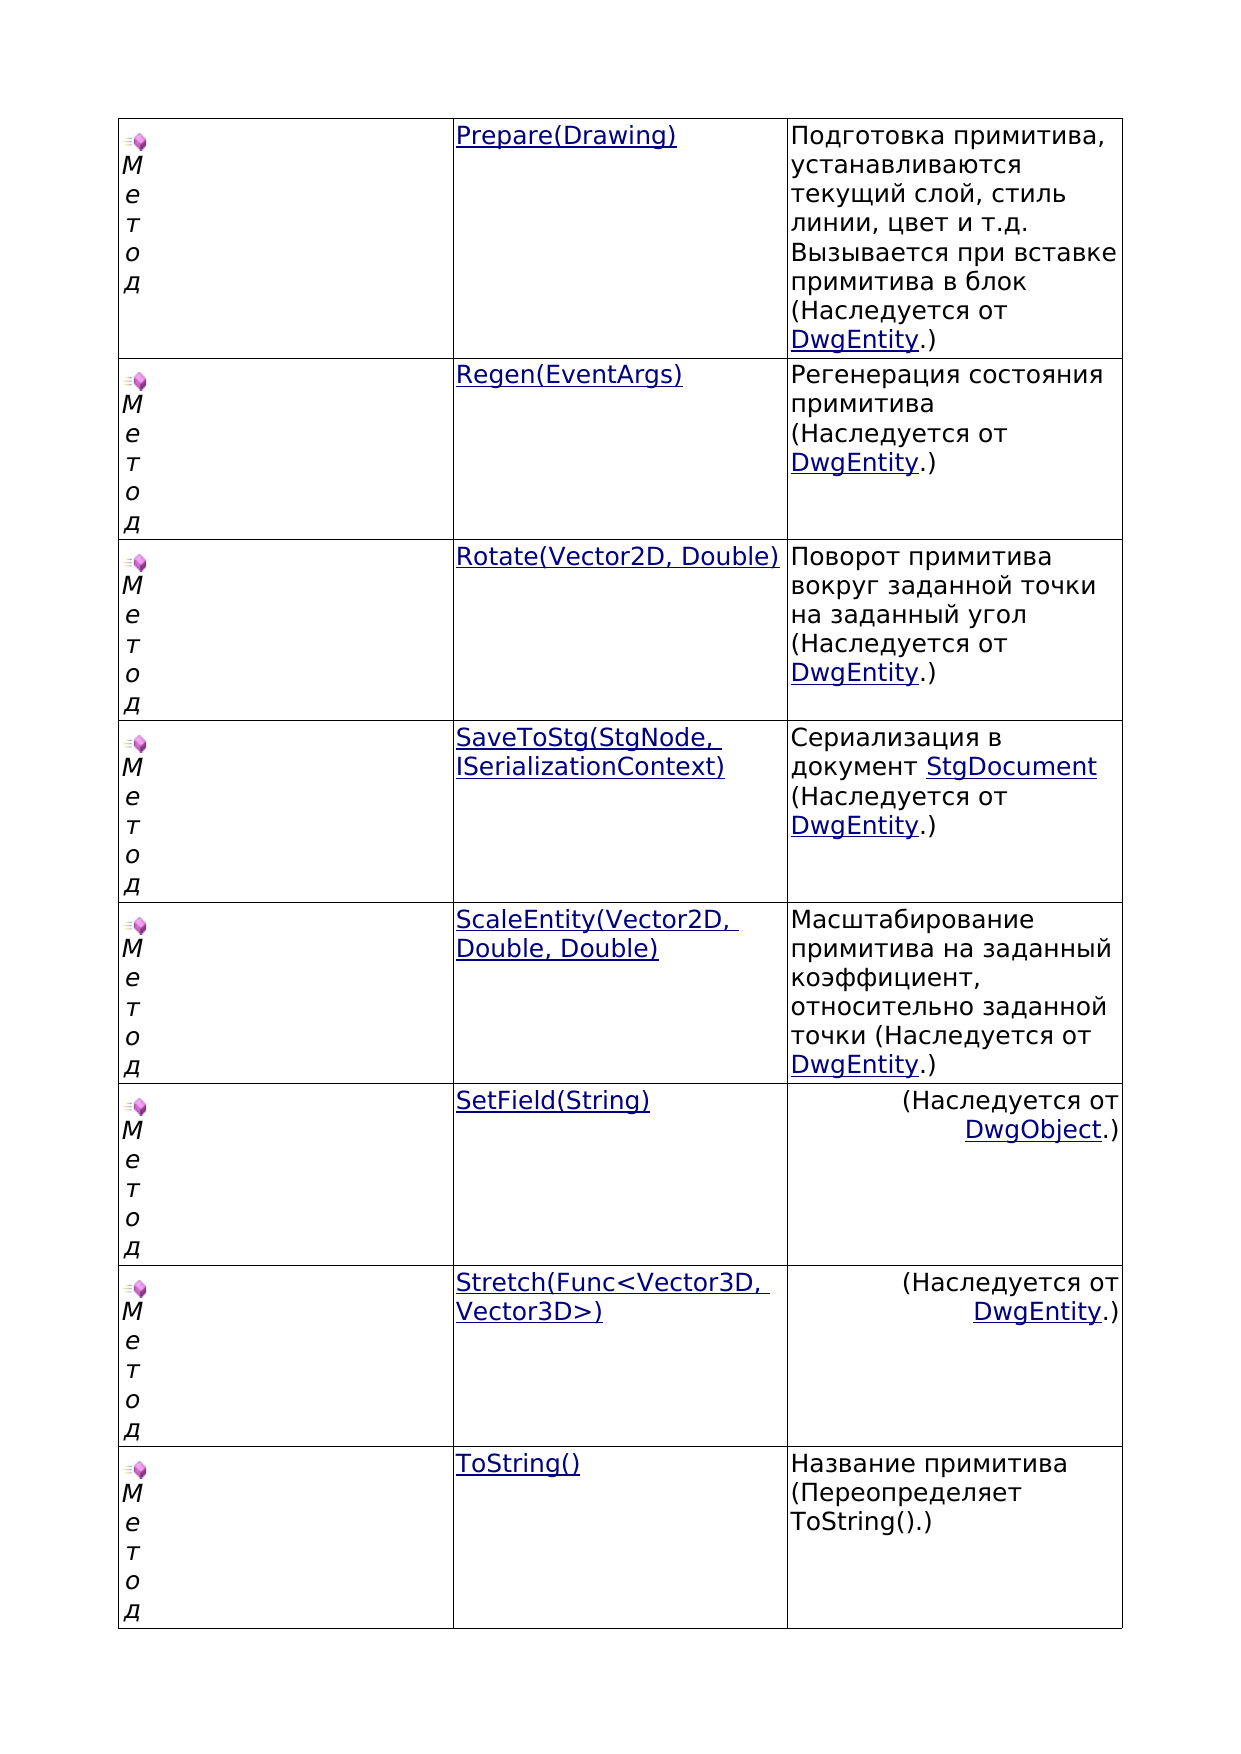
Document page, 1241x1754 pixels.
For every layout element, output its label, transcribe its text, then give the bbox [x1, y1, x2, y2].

picture [121, 917, 147, 935]
table_cell Поворот примитива вокруг заданной точки на заданный угол (Наследуется от DwgEntity.) [788, 540, 1122, 720]
picture [121, 372, 147, 391]
table_cell (Наследуется от DwgEntity.) [788, 1266, 1122, 1446]
table_cell Регенерация состояния примитива (Наследуется от DwgEntity.) [788, 359, 1122, 539]
table_cell Название примитива (Переопределяет ToString().) [788, 1447, 1122, 1628]
table_cell [119, 119, 453, 357]
table_cell Масштабирование примитива на заданный коэффициент, относительно заданной точки (Наследуется от DwgEntity.) [788, 903, 1122, 1083]
table_cell [119, 1447, 453, 1628]
table_cell [119, 1266, 453, 1446]
table_cell Prepare(Drawing) [454, 119, 787, 357]
table_cell [119, 540, 453, 720]
picture [121, 1461, 147, 1479]
table_cell [119, 1084, 453, 1265]
table_cell Rotate(Vector2D, Double) [454, 540, 787, 720]
picture [121, 133, 147, 151]
table_cell Сериализация в документ StgDocument (Наследуется от DwgEntity.) [788, 721, 1122, 902]
table_cell SetField(String) [454, 1084, 787, 1265]
table_cell [119, 721, 453, 902]
picture [121, 1280, 147, 1298]
picture [121, 735, 147, 753]
table_cell ToString() [454, 1447, 787, 1628]
table_cell Regen(EventArgs) [454, 359, 787, 539]
table_cell ScaleEntity(Vector2D, Double, Double) [454, 903, 787, 1083]
table_cell Подготовка примитива, устанавливаются текущий слой, стиль линии, цвет и т.д. Вызывается при вставке примитива в блок (Наследуется от DwgEntity.) [788, 119, 1122, 357]
picture [121, 554, 147, 572]
table_cell [119, 359, 453, 539]
table_cell SaveToStg(StgNode, ISerializationContext) [454, 721, 787, 902]
table_cell [119, 903, 453, 1083]
table_cell (Наследуется от DwgObject.) [788, 1084, 1122, 1265]
picture [121, 1098, 147, 1116]
table_cell Stretch(Func<Vector3D, Vector3D>) [454, 1266, 787, 1446]
